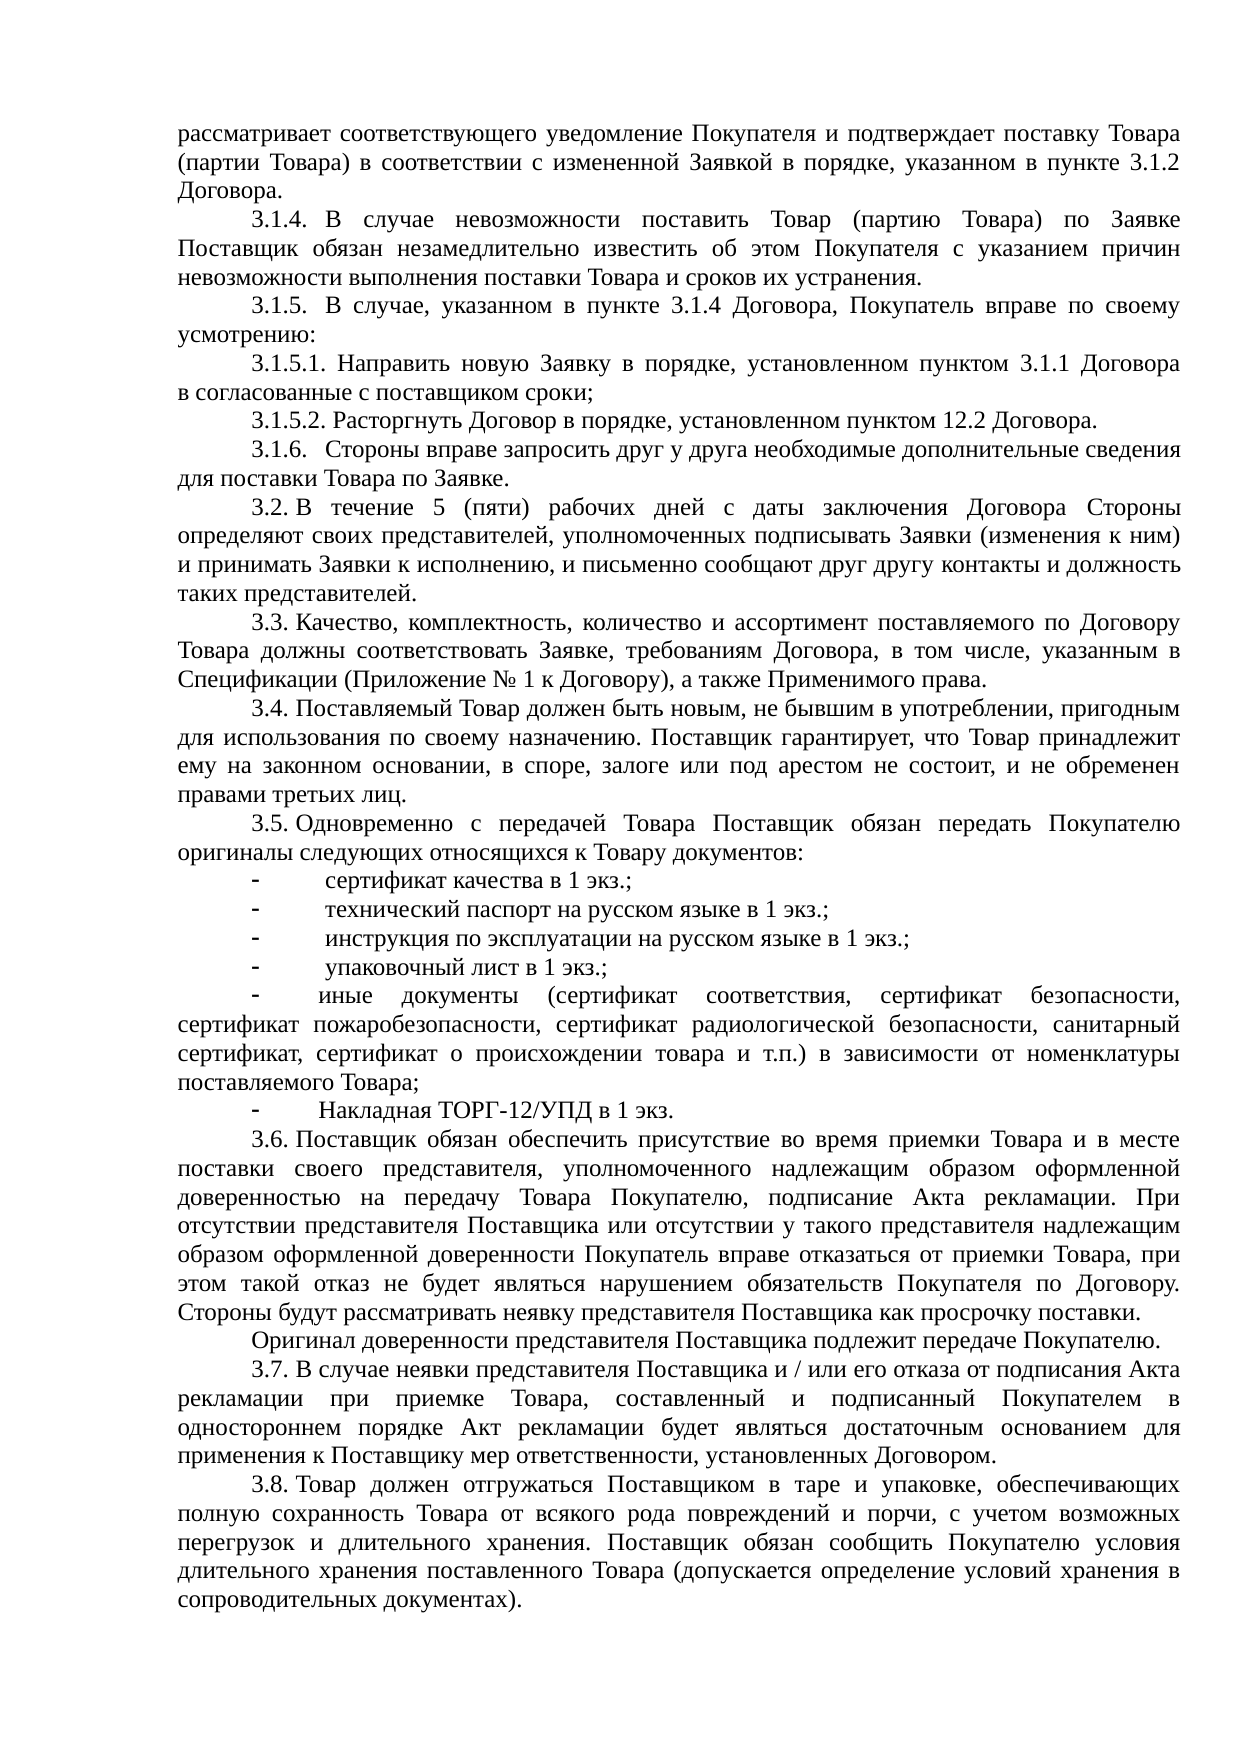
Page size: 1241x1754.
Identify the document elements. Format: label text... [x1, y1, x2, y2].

list Товар должен отгружаться Поставщиком в таре и упаковке, обеспечивающих полную сохранность Товара от всякого рода повреждений и порчи, с учетом возможных перегрузок и длительного хранения. Поставщик обязан сообщить Покупателю условия длительного хранения поставленного Товара (допускается определение условий хранения в сопроводительных документах). [177, 1469, 1181, 1613]
list Стороны вправе запросить друг у друга необходимые дополнительные сведения для поставки Товара по Заявке. [177, 434, 1181, 492]
list Одновременно с передачей Товара Поставщик обязан передать Покупателю оригиналы следующих относящихся к Товару документов: [177, 808, 1181, 866]
list В случае неявки представителя Поставщика и / или его отказа от подписания Акта рекламации при приемке Товара, составленный и подписанный Покупателем в одностороннем порядке Акт рекламации будет являться достаточным основанием для применения к Поставщику мер ответственности, установленных Договором. [177, 1354, 1181, 1469]
list инструкция по эксплуатации на русском языке в 1 экз.; [177, 923, 1181, 952]
list Поставляемый Товар должен быть новым, не бывшим в употреблении, пригодным для использования по своему назначению. Поставщик гарантирует, что Товар принадлежит ему на законном основании, в споре, залоге или под арестом не состоит, и не обременен правами третьих лиц. [177, 693, 1181, 808]
text 3.1.5.2. Расторгнуть Договор в порядке, установленном пунктом 12.2 Договора. [177, 406, 1181, 434]
list Оригинал доверенности представителя Поставщика подлежит передаче Покупателю. [251, 1326, 1181, 1354]
list упаковочный лист в 1 экз.; [177, 952, 1181, 981]
list Поставщик обязан обеспечить присутствие во время приемки Товара и в месте поставки своего представителя, уполномоченного надлежащим образом оформленной доверенностью на передачу Товара Покупателю, подписание Акта рекламации. При отсутствии представителя Поставщика или отсутствии у такого представителя надлежащим образом оформленной доверенности Покупатель вправе отказаться от приемки Товара, при этом такой отказ не будет являться нарушением обязательств Покупателя по Договору. Стороны будут рассматривать неявку представителя Поставщика как просрочку поставки. [177, 1124, 1181, 1326]
list В течение 5 (пяти) рабочих дней с даты заключения Договора Стороны определяют своих представителей, уполномоченных подписывать Заявки (изменения к ним) и принимать Заявки к исполнению, и письменно сообщают друг другу контакты и должность таких представителей. [177, 492, 1181, 607]
list Качество, комплектность, количество и ассортимент поставляемого по Договору Товара должны соответствовать Заявке, требованиям Договора, в том числе, указанным в Спецификации (Приложение № 1 к Договору), а также Применимого права. [177, 607, 1181, 693]
text 3.1.5.1. Направить новую Заявку в порядке, установленном пунктом 3.1.1 Договора в согласованные с поставщиком сроки; [177, 348, 1181, 406]
list сертификат качества в 1 экз.; [177, 866, 1181, 894]
list Накладная ТОРГ-12/УПД в 1 экз. [177, 1096, 1181, 1124]
list рассматривает соответствующего уведомление Покупателя и подтверждает поставку Товара (партии Товара) в соответствии с измененной Заявкой в порядке, указанном в пункте 3.1.2 Договора. [177, 118, 1181, 204]
list В случае невозможности поставить Товар (партию Товара) по Заявке Поставщик обязан незамедлительно известить об этом Покупателя с указанием причин невозможности выполнения поставки Товара и сроков их устранения. [177, 204, 1181, 291]
list технический паспорт на русском языке в 1 экз.; [177, 894, 1181, 923]
list иные документы (сертификат соответствия, сертификат безопасности, сертификат пожаробезопасности, сертификат радиологической безопасности, санитарный сертификат, сертификат о происхождении товара и т.п.) в зависимости от номенклатуры поставляемого Товара; [177, 981, 1181, 1096]
list В случае, указанном в пункте 3.1.4 Договора, Покупатель вправе по своему усмотрению: [177, 291, 1181, 348]
